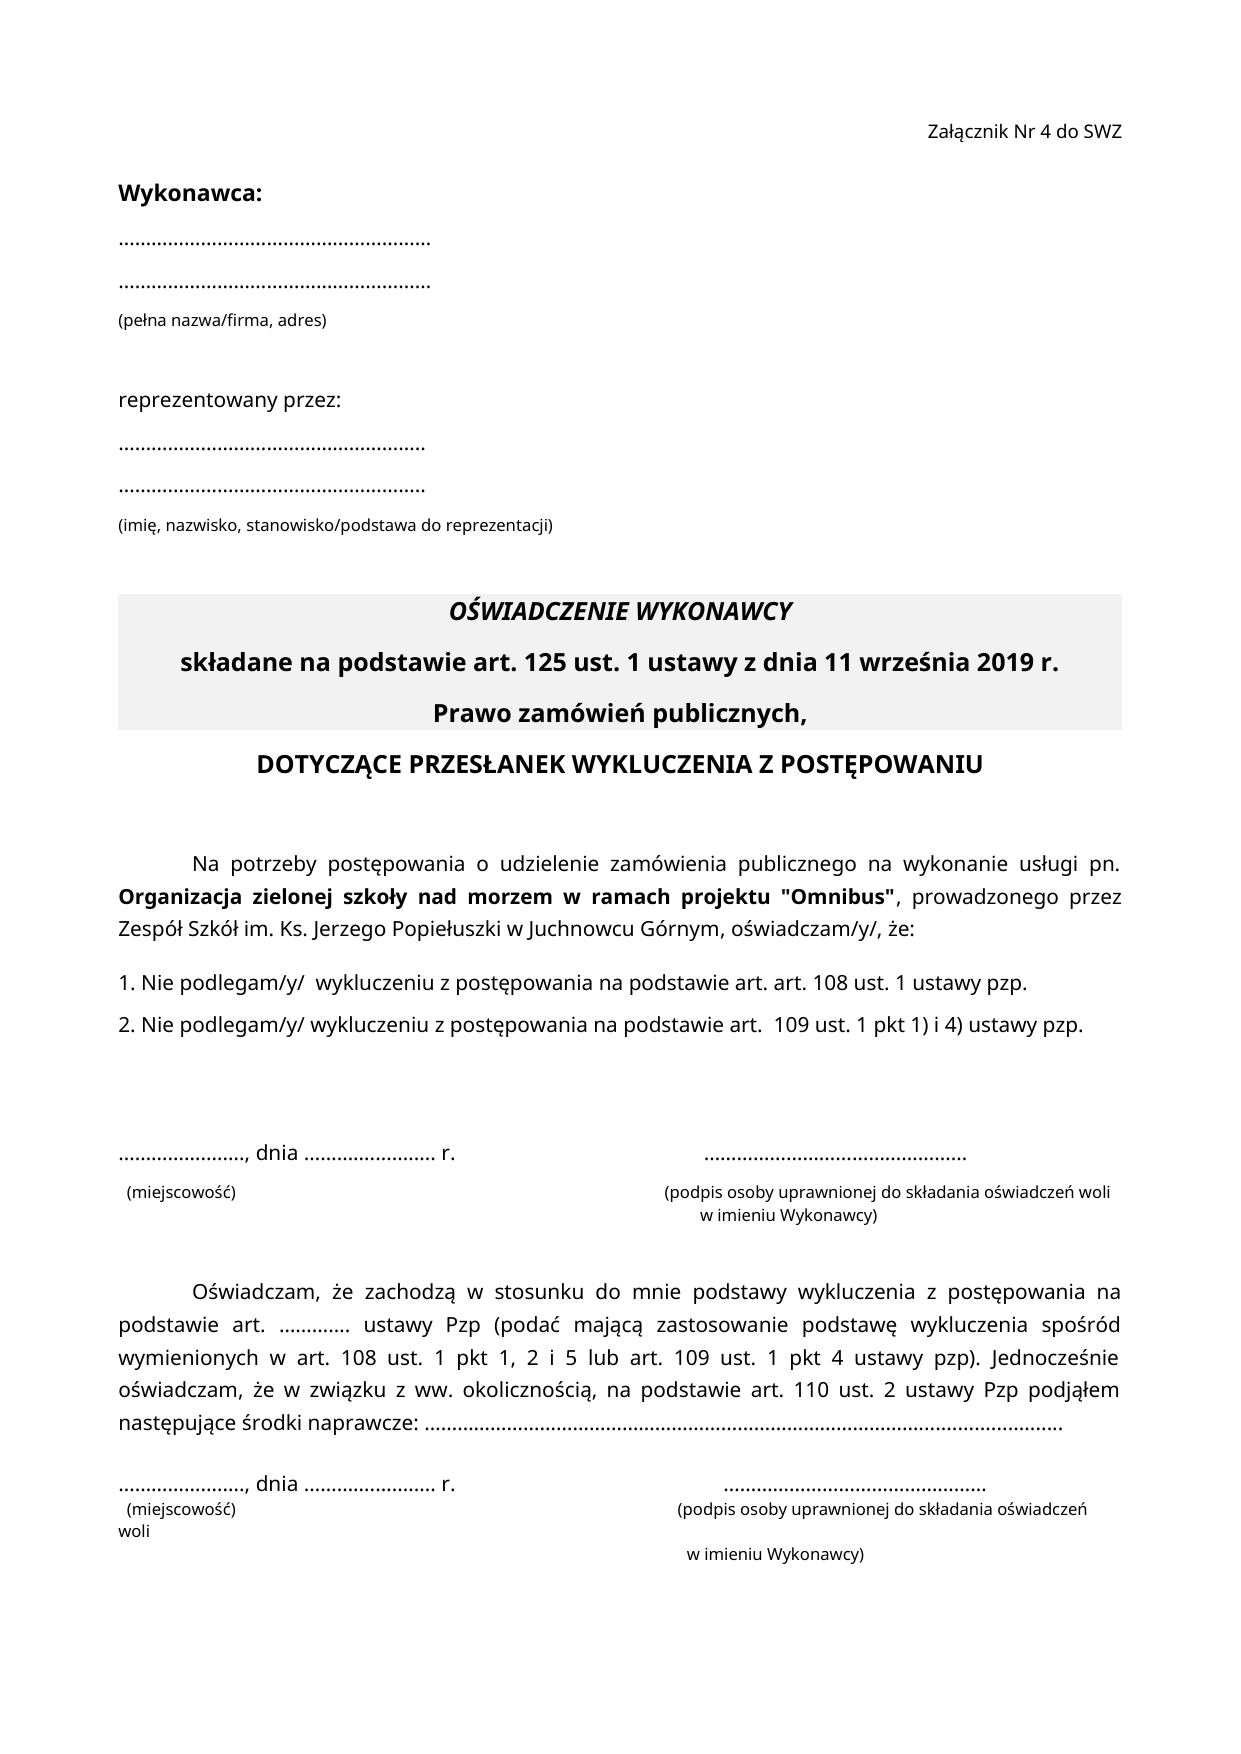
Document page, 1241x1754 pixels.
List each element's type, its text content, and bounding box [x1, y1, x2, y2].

text …………….……., dnia ………….….……. r. ………………………………………… [118, 1138, 1122, 1167]
text Wykonawca: [118, 177, 1122, 208]
text …………….……., dnia ………….….……. r. ………………………………………… [118, 1469, 1122, 1497]
text ……………………………………………….. [118, 428, 1122, 456]
text ………………………………………………… [118, 266, 1122, 294]
text (imię, nazwisko, stanowisko/podstawa do reprezentacji) [118, 513, 1122, 536]
text składane na podstawie art. 125 ust. 1 ustawy z dnia 11 września 2019 r. [118, 645, 1122, 679]
text Na potrzeby postępowania o udzielenie zamówienia publicznego na wykonanie usługi pn. Organizacja zielonej szkoły nad morzem w ramach projektu "Omnibus", prowadzonego przez Zespół Szkół im. Ks. Jerzego Popiełuszki w Juchnowcu Górnym, oświadczam/y/, że: [118, 849, 1122, 943]
text w imieniu Wykonawcy) [118, 1204, 1122, 1226]
text (miejscowość) (podpis osoby uprawnionej do składania oświadczeń woli [118, 1181, 1122, 1204]
text OŚWIADCZENIE WYKONAWCY [118, 594, 1122, 628]
text (pełna nazwa/firma, adres) [118, 309, 1122, 331]
text 1. Nie podlegam/y/ wykluczeniu z postępowania na podstawie art. art. 108 ust. 1 ustawy pzp. [118, 968, 1122, 996]
text ………………………………………………… [118, 223, 1122, 252]
text Prawo zamówień publicznych, [118, 696, 1122, 730]
text reprezentowany przez: [118, 385, 1122, 414]
text w imieniu Wykonawcy) [118, 1543, 1122, 1565]
text DOTYCZĄCE PRZESŁANEK WYKLUCZENIA Z POSTĘPOWANIU [118, 747, 1122, 781]
text Oświadczam, że zachodzą w stosunku do mnie podstawy wykluczenia z postępowania na podstawie art. …………. ustawy Pzp (podać mającą zastosowanie podstawę wykluczenia spośród wymienionych w art. 108 ust. 1 pkt 1, 2 i 5 lub art. 109 ust. 1 pkt 4 ustawy pzp). Jednocześnie oświadczam, że w związku z ww. okolicznością, na podstawie art. 110 ust. 2 ustawy Pzp podjąłem następujące środki naprawcze: ……………………………………………………………………………….......................... [118, 1277, 1122, 1436]
text (miejscowość) (podpis osoby uprawnionej do składania oświadczeń woli [118, 1497, 1122, 1543]
text ……………………………………………….. [118, 471, 1122, 499]
text 2. Nie podlegam/y/ wykluczeniu z postępowania na podstawie art. 109 ust. 1 pkt 1) i 4) ustawy pzp. [118, 1011, 1122, 1039]
text Załącznik Nr 4 do SWZ [118, 118, 1122, 144]
